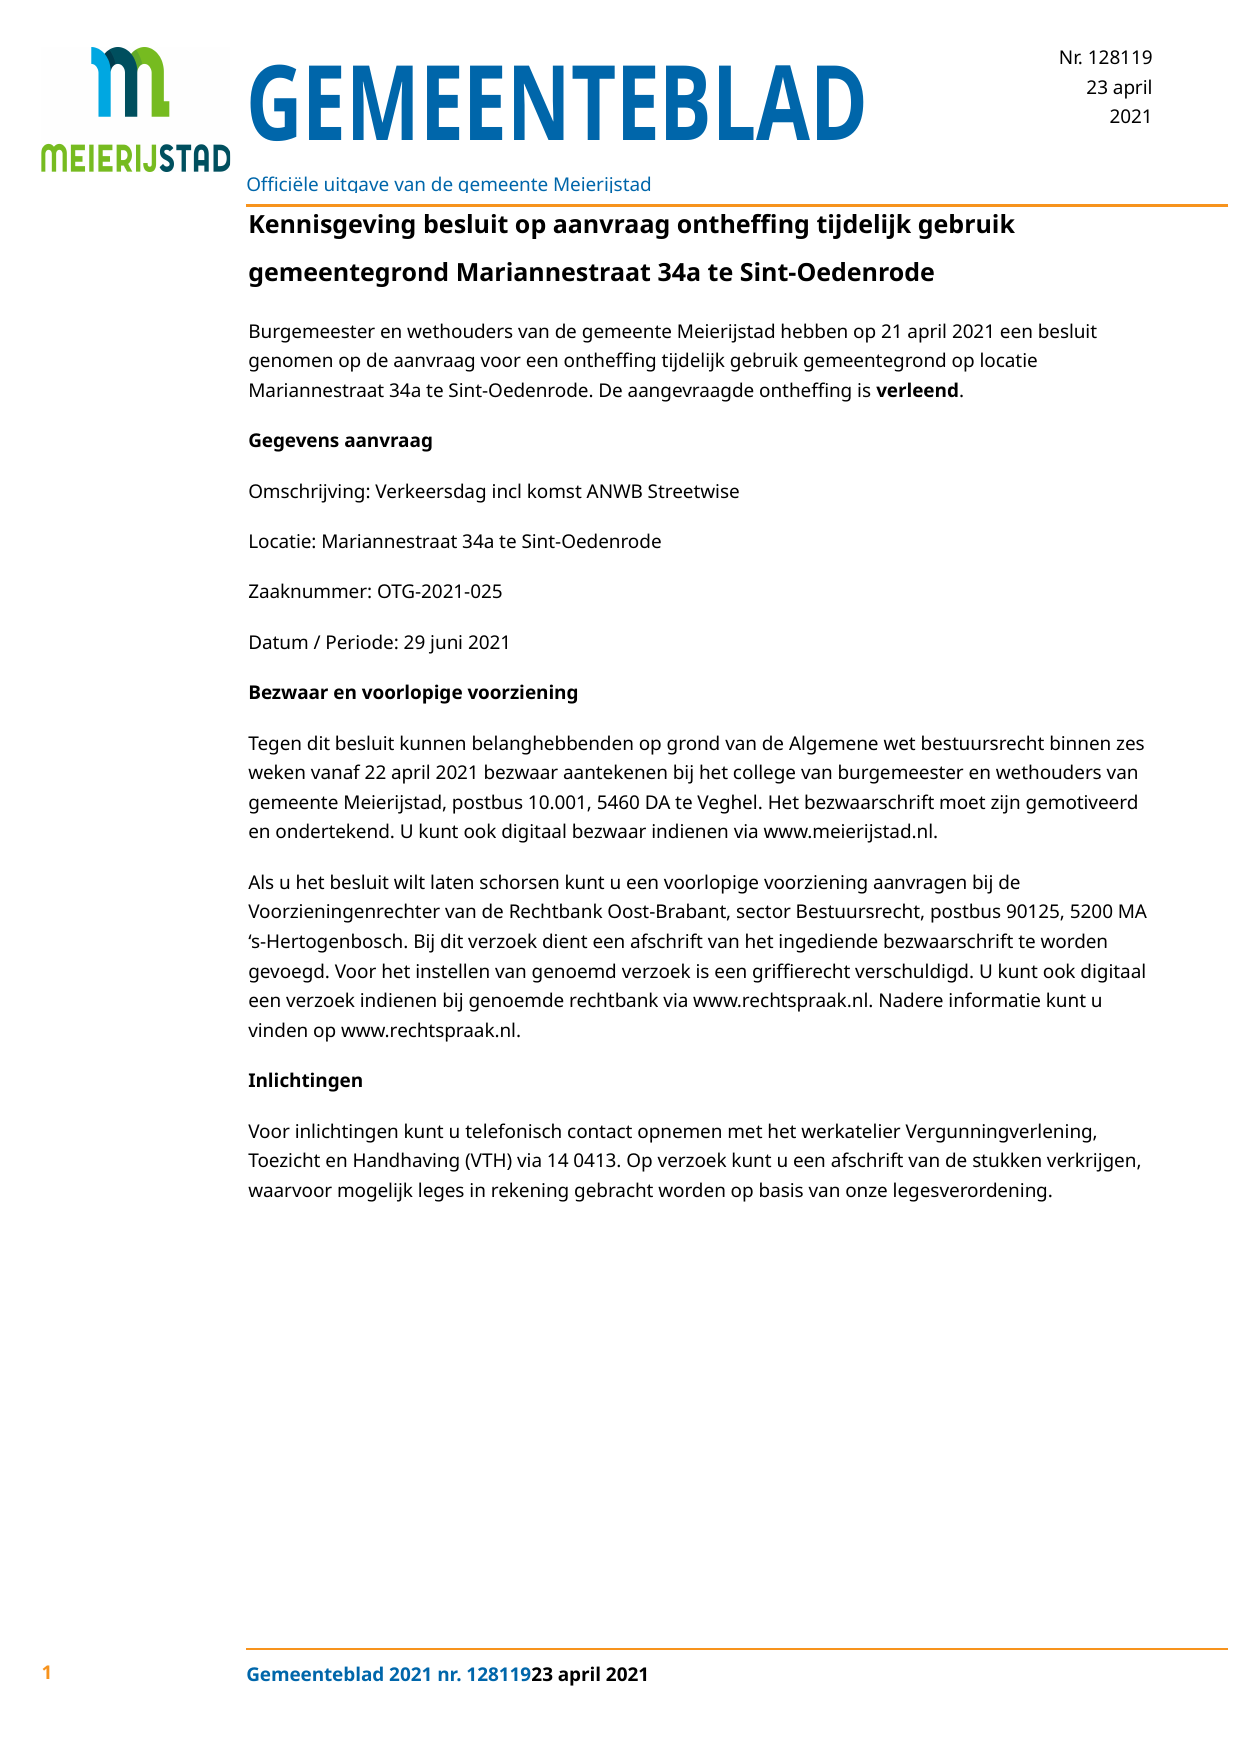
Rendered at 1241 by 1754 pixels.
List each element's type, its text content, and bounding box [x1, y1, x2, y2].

text Omschrijving: Verkeersdag incl komst ANWB Streetwise [248, 478, 1152, 504]
text Locatie: Mariannestraat 34a te Sint-Oedenrode [248, 528, 1152, 554]
text Burgemeester en wethouders van de gemeente Meierijstad hebben op 21 april 2021 een besluit genomen op de aanvraag voor een ontheffing tijdelijk gebruik gemeentegrond op locatie Mariannestraat 34a te Sint-Oedenrode. De aangevraagde ontheffing is verleend. [248, 318, 1152, 403]
text Als u het besluit wilt laten schorsen kunt u een voorlopige voorziening aanvragen bij de Voorzieningenrechter van de Rechtbank Oost-Brabant, sector Bestuursrecht, postbus 90125, 5200 MA ‘s-Hertogenbosch. Bij dit verzoek dient een afschrift van het ingediende bezwaarschrift te worden gevoegd. Voor het instellen van genoemd verzoek is een griffierecht verschuldigd. U kunt ook digitaal een verzoek indienen bij genoemde rechtbank via www.rechtspraak.nl. Nadere informatie kunt u vinden op www.rechtspraak.nl. [248, 869, 1152, 1043]
text Bezwaar en voorlopige voorziening [248, 679, 1152, 705]
text Gegevens aanvraag [248, 427, 1152, 453]
picture [41, 47, 231, 172]
text Datum / Periode: 29 juni 2021 [248, 629, 1152, 655]
text Tegen dit besluit kunnen belanghebbenden op grond van de Algemene wet bestuursrecht binnen zes weken vanaf 22 april 2021 bezwaar aantekenen bij het college van burgemeester en wethouders van gemeente Meierijstad, postbus 10.001, 5460 DA te Veghel. Het bezwaarschrift moet zijn gemotiveerd en ondertekend. U kunt ook digitaal bezwaar indienen via www.meierijstad.nl. [248, 730, 1152, 844]
text Kennisgeving besluit op aanvraag ontheffing tijdelijk gebruik gemeentegrond Mariannestraat 34a te Sint-Oedenrode [248, 207, 1152, 288]
text Voor inlichtingen kunt u telefonisch contact opnemen met het werkatelier Vergunningverlening, Toezicht en Handhaving (VTH) via 14 0413. Op verzoek kunt u een afschrift van de stukken verkrijgen, waarvoor mogelijk leges in rekening gebracht worden op basis van onze legesverordening. [248, 1118, 1152, 1203]
text Zaaknummer: OTG-2021-025 [248, 579, 1152, 604]
text Inlichtingen [248, 1067, 1152, 1093]
